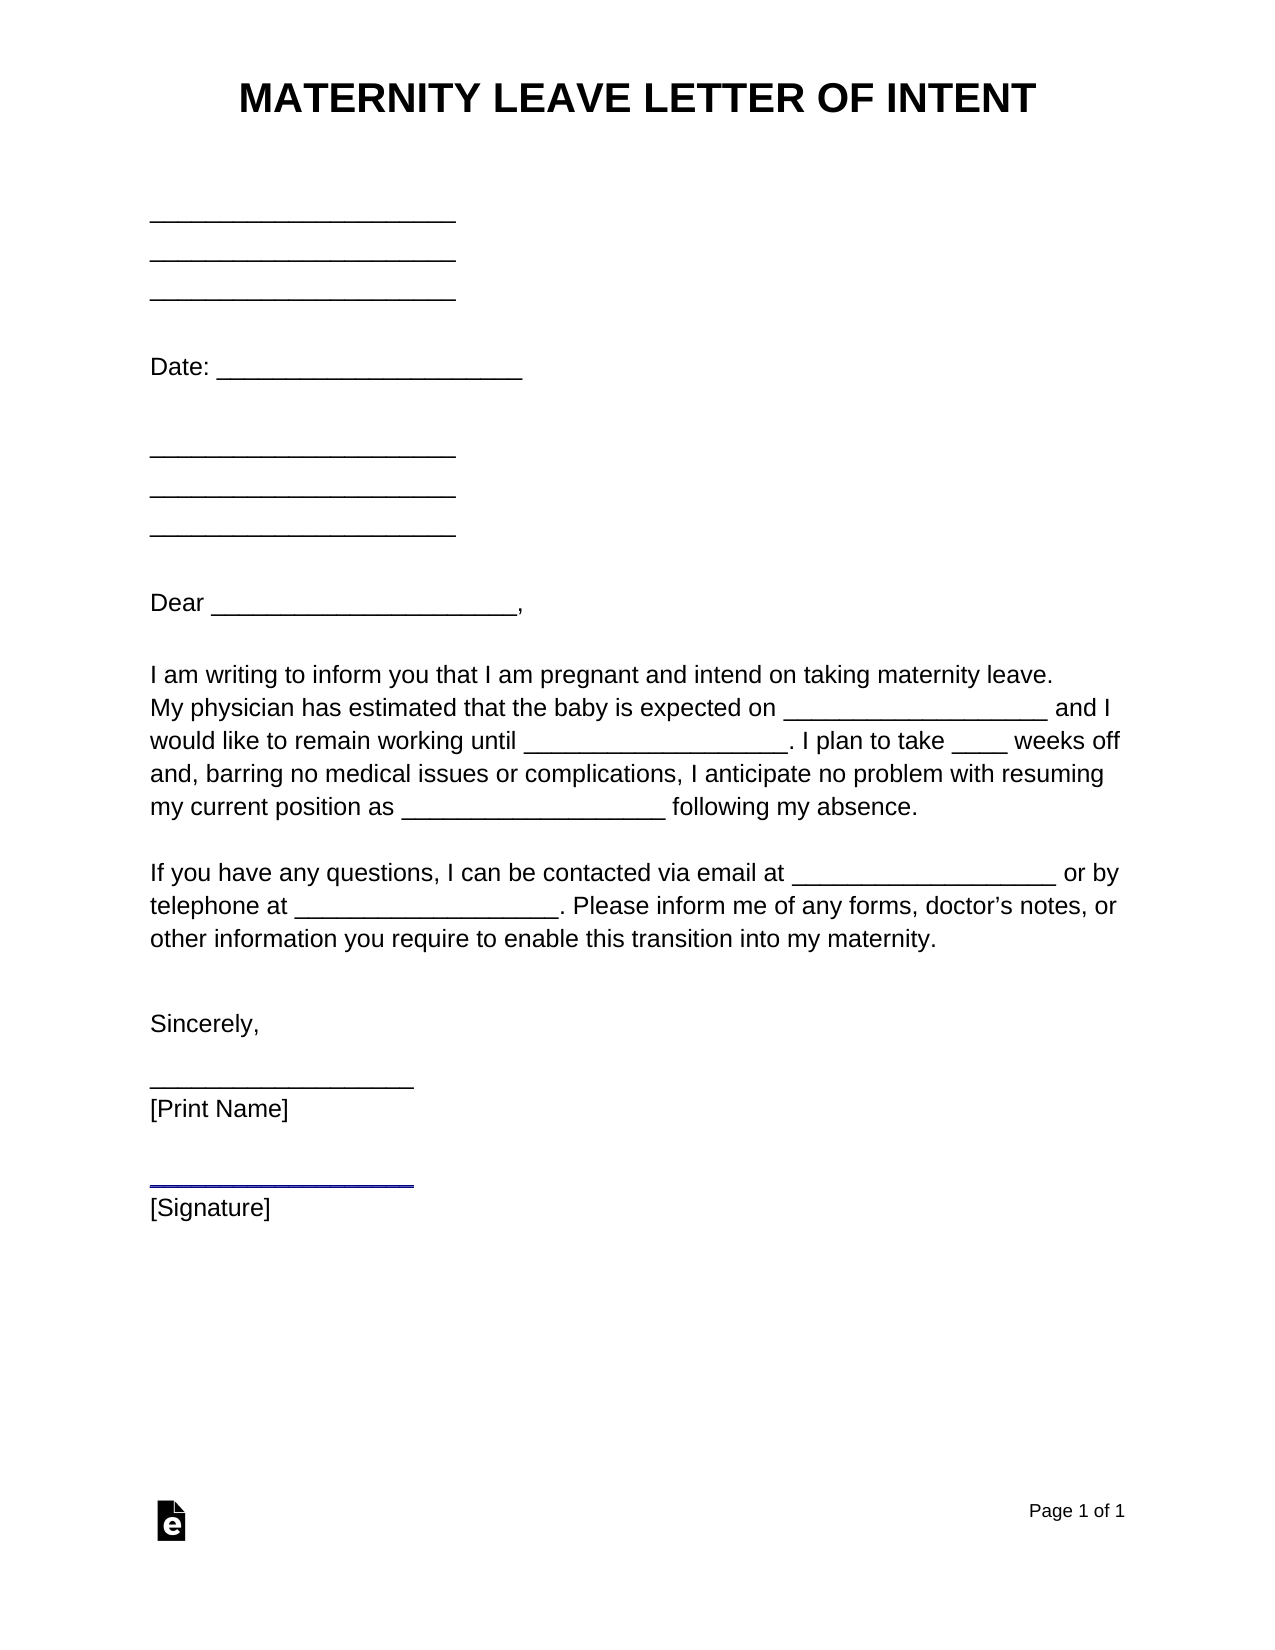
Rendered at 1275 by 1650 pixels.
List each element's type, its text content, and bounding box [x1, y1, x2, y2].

text ___________________ [150, 1061, 1125, 1089]
subtitle ______________________ [150, 470, 1125, 498]
text My physician has estimated that the baby is expected on ___________________ and I would like to remain working until ___________________. I plan to take ____ weeks off and, barring no medical issues or complications, I anticipate no problem with resuming my current position as ___________________ following my absence. [150, 693, 1125, 821]
text MATERNITY LEAVE LETTER OF INTENT [150, 74, 1125, 122]
text Sincerely, [150, 1009, 1125, 1038]
subtitle ______________________ [150, 431, 1125, 459]
text I am writing to inform you that I am pregnant and intend on taking maternity leave. [150, 660, 1125, 689]
subtitle Date: ______________________ [150, 352, 1125, 381]
subtitle ______________________ [150, 509, 1125, 538]
subtitle ______________________ [150, 234, 1125, 263]
text Dear ______________________, [150, 588, 1125, 616]
text ___________________ [150, 1160, 1125, 1188]
subtitle ______________________ [150, 273, 1125, 302]
text [Print Name] [150, 1094, 1125, 1122]
text If you have any questions, I can be contacted via email at ___________________ or by telephone at ___________________. Please inform me of any forms, doctor’s notes, or other information you require to enable this transition into my maternity. [150, 858, 1125, 953]
text [Signature] [150, 1193, 1125, 1221]
subtitle ______________________ [150, 195, 1125, 224]
